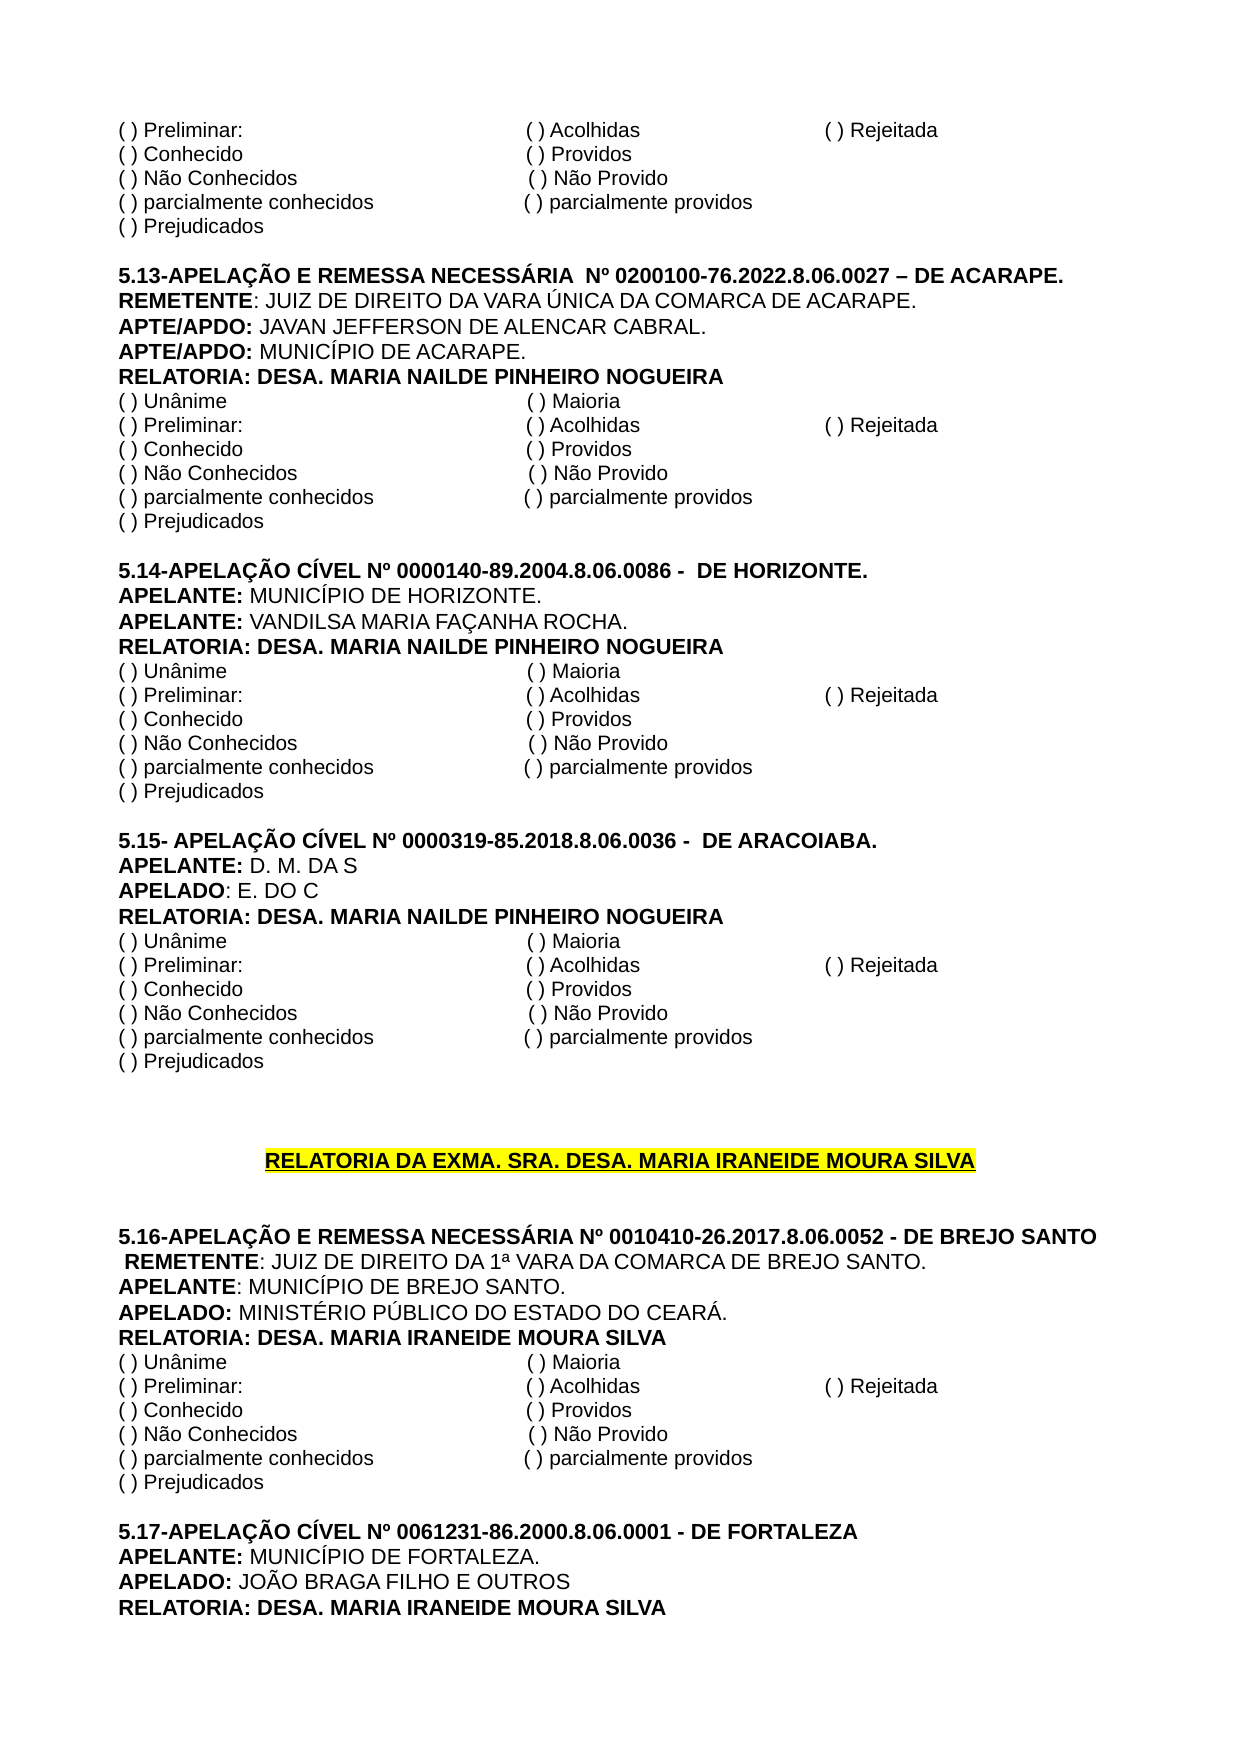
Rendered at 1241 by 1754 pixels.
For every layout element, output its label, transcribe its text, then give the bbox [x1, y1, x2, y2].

text ( ) Não Conhecidos ( ) Não Provido [118, 166, 1122, 190]
text ( ) Preliminar: ( ) Acolhidas ( ) Rejeitada [118, 953, 1122, 977]
text APTE/APDO: MUNICÍPIO DE ACARAPE. [118, 339, 1122, 364]
text ( ) Prejudicados [118, 779, 1122, 803]
text ( ) Prejudicados [118, 214, 1122, 238]
text APELANTE: D. M. DA S [118, 853, 1122, 878]
text 5.14-APELAÇÃO CÍVEL Nº 0000140-89.2004.8.06.0086 - DE HORIZONTE. [118, 558, 1122, 583]
text ( ) parcialmente conhecidos ( ) parcialmente providos [118, 755, 1122, 779]
text ( ) Unânime ( ) Maioria [118, 929, 1122, 953]
text ( ) Conhecido ( ) Providos [118, 437, 1122, 461]
text ( ) parcialmente conhecidos ( ) parcialmente providos [118, 485, 1122, 509]
text ( ) parcialmente conhecidos ( ) parcialmente providos [118, 1024, 1122, 1048]
text 5.17-APELAÇÃO CÍVEL Nº 0061231-86.2000.8.06.0001 - DE FORTALEZA [118, 1519, 1122, 1544]
text ( ) parcialmente conhecidos ( ) parcialmente providos [118, 1446, 1122, 1469]
text ( ) Preliminar: ( ) Acolhidas ( ) Rejeitada [118, 683, 1122, 707]
text ( ) Conhecido ( ) Providos [118, 142, 1122, 166]
text ( ) Não Conhecidos ( ) Não Provido [118, 731, 1122, 755]
text 5.16-APELAÇÃO E REMESSA NECESSÁRIA Nº 0010410-26.2017.8.06.0052 - DE BREJO SANTO [118, 1224, 1122, 1249]
text 5.15- APELAÇÃO CÍVEL Nº 0000319-85.2018.8.06.0036 - DE ARACOIABA. [118, 828, 1122, 853]
text RELATORIA DA EXMA. SRA. DESA. MARIA IRANEIDE MOURA SILVA [118, 1148, 1122, 1173]
text ( ) Conhecido ( ) Providos [118, 977, 1122, 1001]
text ( ) Prejudicados [118, 509, 1122, 533]
text ( ) Não Conhecidos ( ) Não Provido [118, 461, 1122, 485]
text ( ) Não Conhecidos ( ) Não Provido [118, 1001, 1122, 1024]
text APELANTE: MUNICÍPIO DE HORIZONTE. [118, 583, 1122, 608]
text ( ) Unânime ( ) Maioria [118, 1350, 1122, 1374]
text RELATORIA: DESA. MARIA NAILDE PINHEIRO NOGUEIRA [118, 903, 1122, 929]
text ( ) Unânime ( ) Maioria [118, 389, 1122, 413]
text ( ) parcialmente conhecidos ( ) parcialmente providos [118, 190, 1122, 214]
text 5.13-APELAÇÃO E REMESSA NECESSÁRIA Nº 0200100-76.2022.8.06.0027 – DE ACARAPE. [118, 263, 1122, 288]
text ( ) Conhecido ( ) Providos [118, 1398, 1122, 1422]
text REMETENTE: JUIZ DE DIREITO DA VARA ÚNICA DA COMARCA DE ACARAPE. [118, 288, 1122, 313]
text ( ) Preliminar: ( ) Acolhidas ( ) Rejeitada [118, 118, 1122, 142]
text APTE/APDO: JAVAN JEFFERSON DE ALENCAR CABRAL. [118, 313, 1122, 339]
text APELADO: MINISTÉRIO PÚBLICO DO ESTADO DO CEARÁ. [118, 1299, 1122, 1324]
text APELANTE: MUNICÍPIO DE BREJO SANTO. [118, 1274, 1122, 1299]
text APELADO: E. DO C [118, 878, 1122, 903]
text ( ) Preliminar: ( ) Acolhidas ( ) Rejeitada [118, 1374, 1122, 1398]
text ( ) Prejudicados [118, 1048, 1122, 1072]
text APELANTE: VANDILSA MARIA FAÇANHA ROCHA. [118, 608, 1122, 634]
text ( ) Conhecido ( ) Providos [118, 707, 1122, 731]
text ( ) Prejudicados [118, 1469, 1122, 1493]
text RELATORIA: DESA. MARIA NAILDE PINHEIRO NOGUEIRA [118, 634, 1122, 659]
text APELANTE: MUNICÍPIO DE FORTALEZA. [118, 1544, 1122, 1569]
text RELATORIA: DESA. MARIA IRANEIDE MOURA SILVA [118, 1594, 1122, 1619]
text REMETENTE: JUIZ DE DIREITO DA 1ª VARA DA COMARCA DE BREJO SANTO. [118, 1249, 1122, 1274]
text ( ) Unânime ( ) Maioria [118, 659, 1122, 683]
text RELATORIA: DESA. MARIA IRANEIDE MOURA SILVA [118, 1324, 1122, 1350]
text ( ) Não Conhecidos ( ) Não Provido [118, 1422, 1122, 1446]
text RELATORIA: DESA. MARIA NAILDE PINHEIRO NOGUEIRA [118, 364, 1122, 389]
text ( ) Preliminar: ( ) Acolhidas ( ) Rejeitada [118, 413, 1122, 437]
text APELADO: JOÃO BRAGA FILHO E OUTROS [118, 1569, 1122, 1594]
